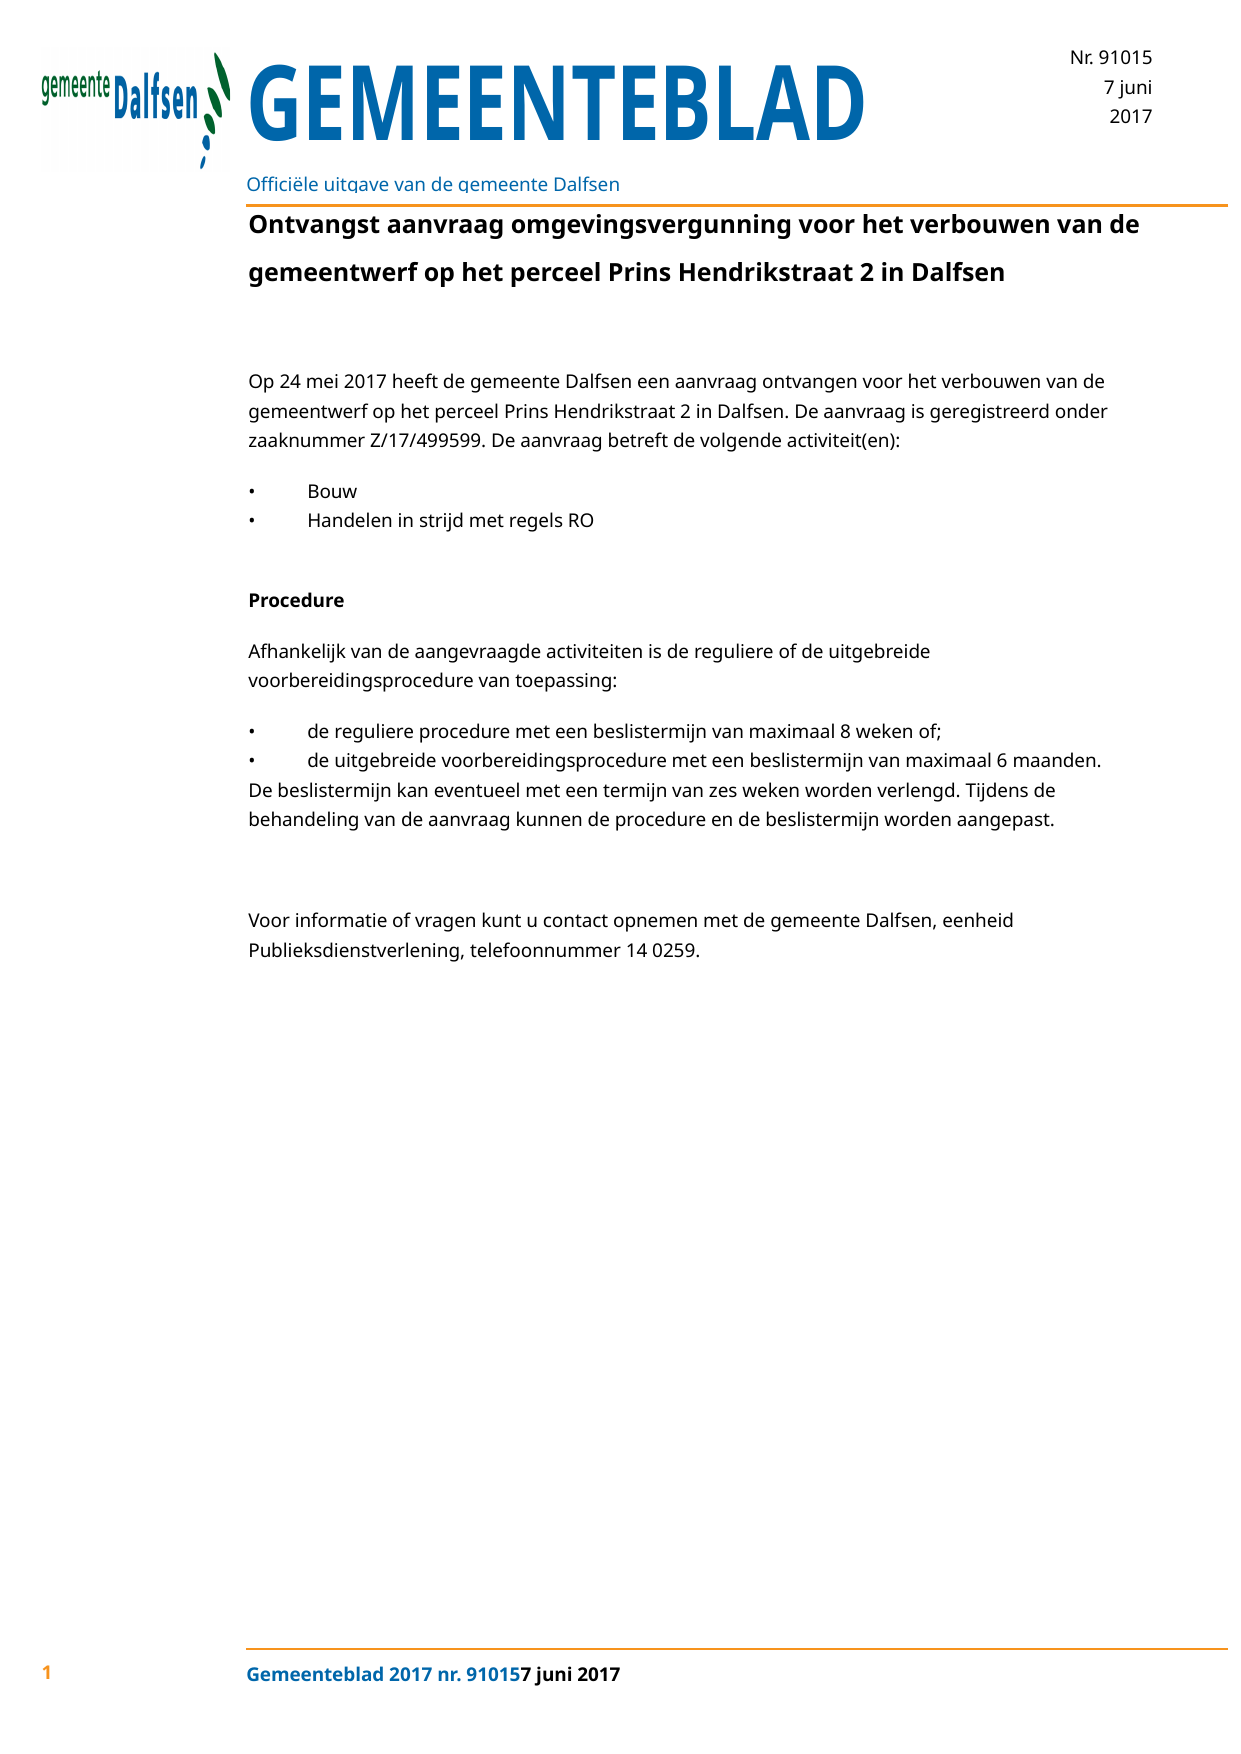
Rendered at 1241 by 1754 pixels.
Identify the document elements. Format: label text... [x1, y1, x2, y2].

text Procedure [248, 587, 1152, 613]
text Op 24 mei 2017 heeft de gemeente Dalfsen een aanvraag ontvangen voor het verbouwen van de gemeentwerf op het perceel Prins Hendrikstraat 2 in Dalfsen. De aanvraag is geregistreerd onder zaaknummer Z/17/499599. De aanvraag betreft de volgende activiteit(en): [248, 368, 1152, 453]
list Bouw [248, 478, 1152, 504]
text Afhankelijk van de aangevraagde activiteiten is de reguliere of de uitgebreide voorbereidingsprocedure van toepassing: [248, 638, 1152, 693]
list de uitgebreide voorbereidingsprocedure met een beslistermijn van maximaal 6 maanden. [248, 747, 1152, 773]
text Ontvangst aanvraag omgevingsvergunning voor het verbouwen van de gemeentwerf op het perceel Prins Hendrikstraat 2 in Dalfsen [248, 207, 1152, 288]
text Voor informatie of vragen kunt u contact opnemen met de gemeente Dalfsen, eenheid Publieksdienstverlening, telefoonnummer 14 0259. [248, 907, 1152, 963]
picture [41, 47, 231, 172]
list Handelen in strijd met regels RO [248, 507, 1152, 533]
list de reguliere procedure met een beslistermijn van maximaal 8 weken of; [248, 718, 1152, 744]
text De beslistermijn kan eventueel met een termijn van zes weken worden verlengd. Tijdens de behandeling van de aanvraag kunnen de procedure en de beslistermijn worden aangepast. [248, 777, 1152, 832]
